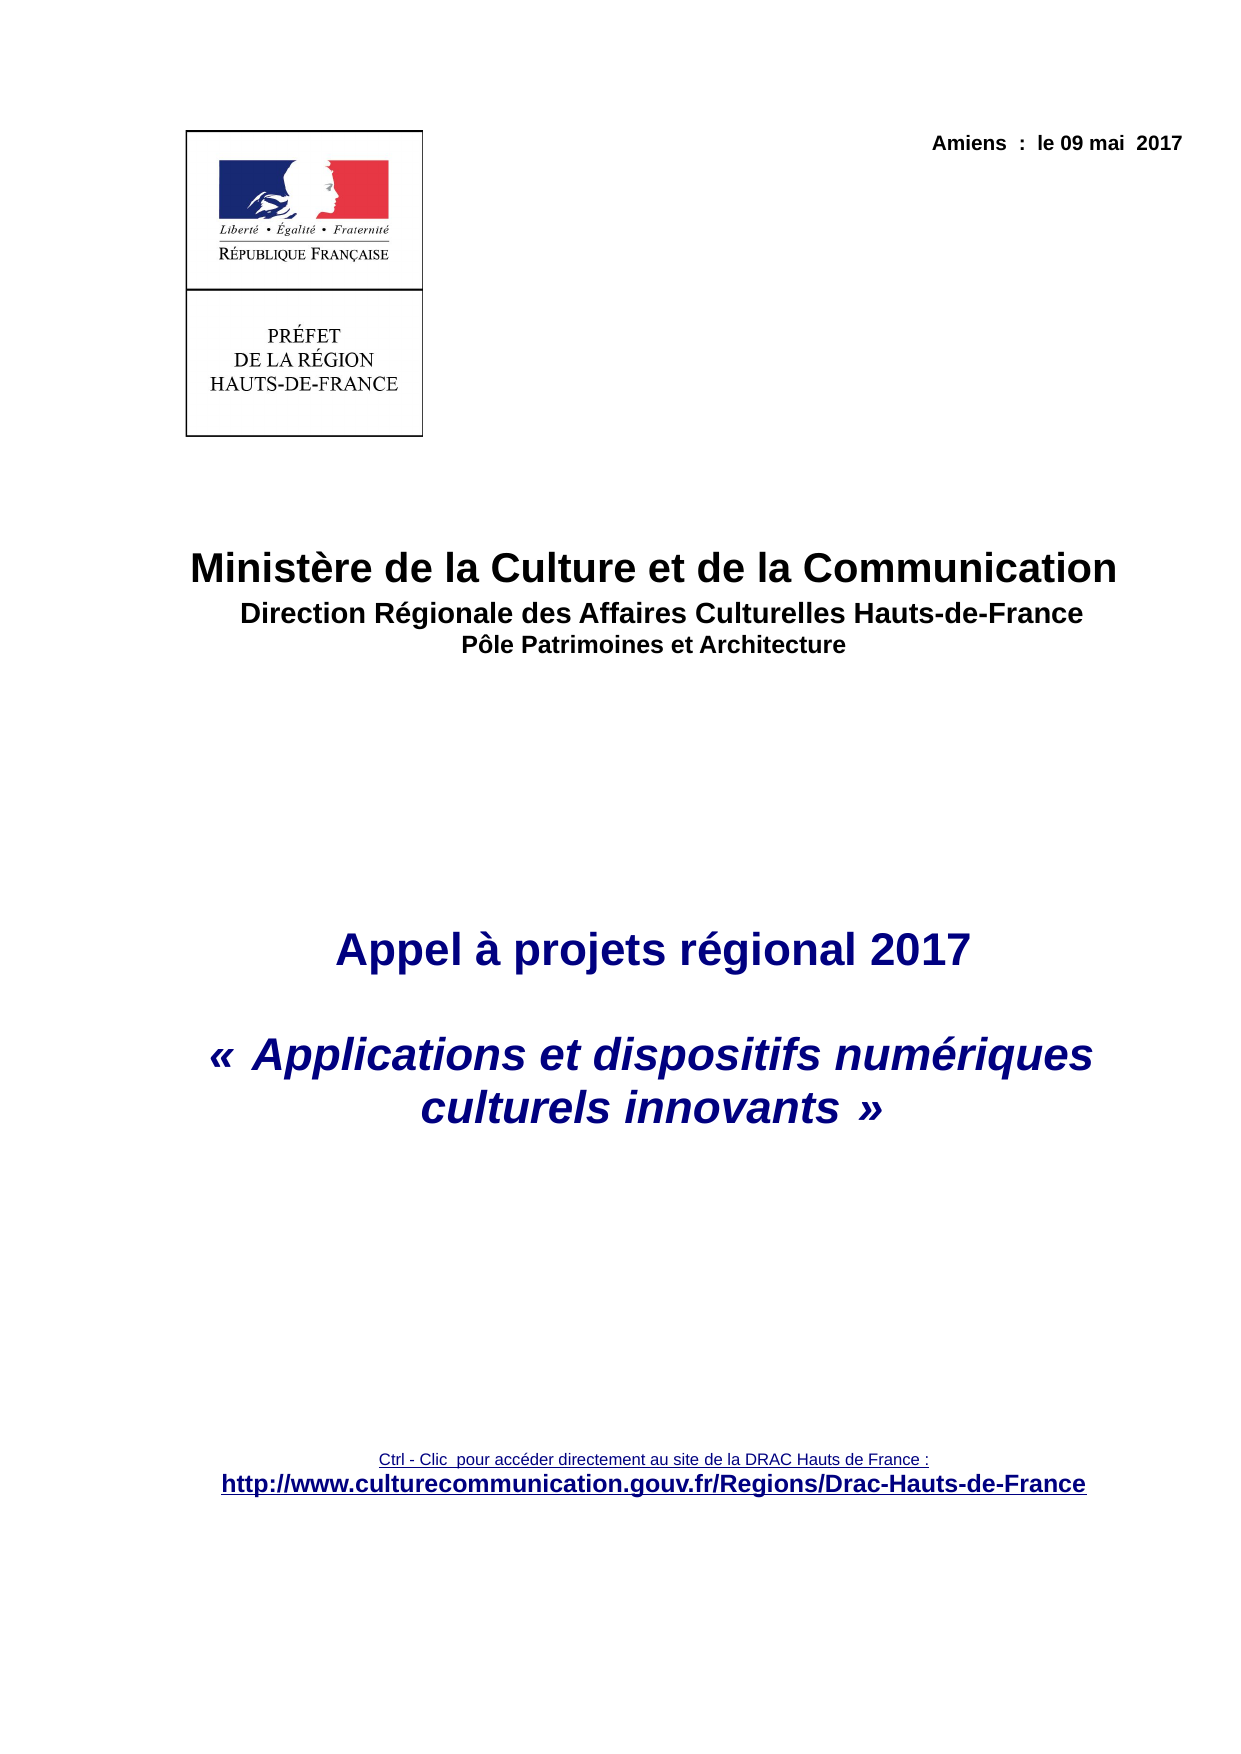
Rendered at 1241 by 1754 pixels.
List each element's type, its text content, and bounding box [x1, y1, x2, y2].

text http://www.culturecommunication.gouv.fr/Regions/Drac-Hauts-de-France [181, 1469, 1127, 1498]
text Ministère de la Culture et de la Communication [181, 544, 1127, 592]
table_header Amiens : le 09 mai 2017 [787, 131, 1183, 438]
text Ctrl - Clic pour accéder directement au site de la DRAC Hauts de France : [181, 1450, 1127, 1469]
text Appel à projets régional 2017 [181, 922, 1127, 975]
table_header [184, 131, 787, 438]
text Pôle Patrimoines et Architecture [181, 630, 1127, 659]
text Direction Régionale des Affaires Culturelles Hauts-de-France [181, 592, 1127, 630]
text « Applications et dispositifs numériques culturels innovants » [181, 1028, 1127, 1133]
picture [185, 130, 423, 437]
